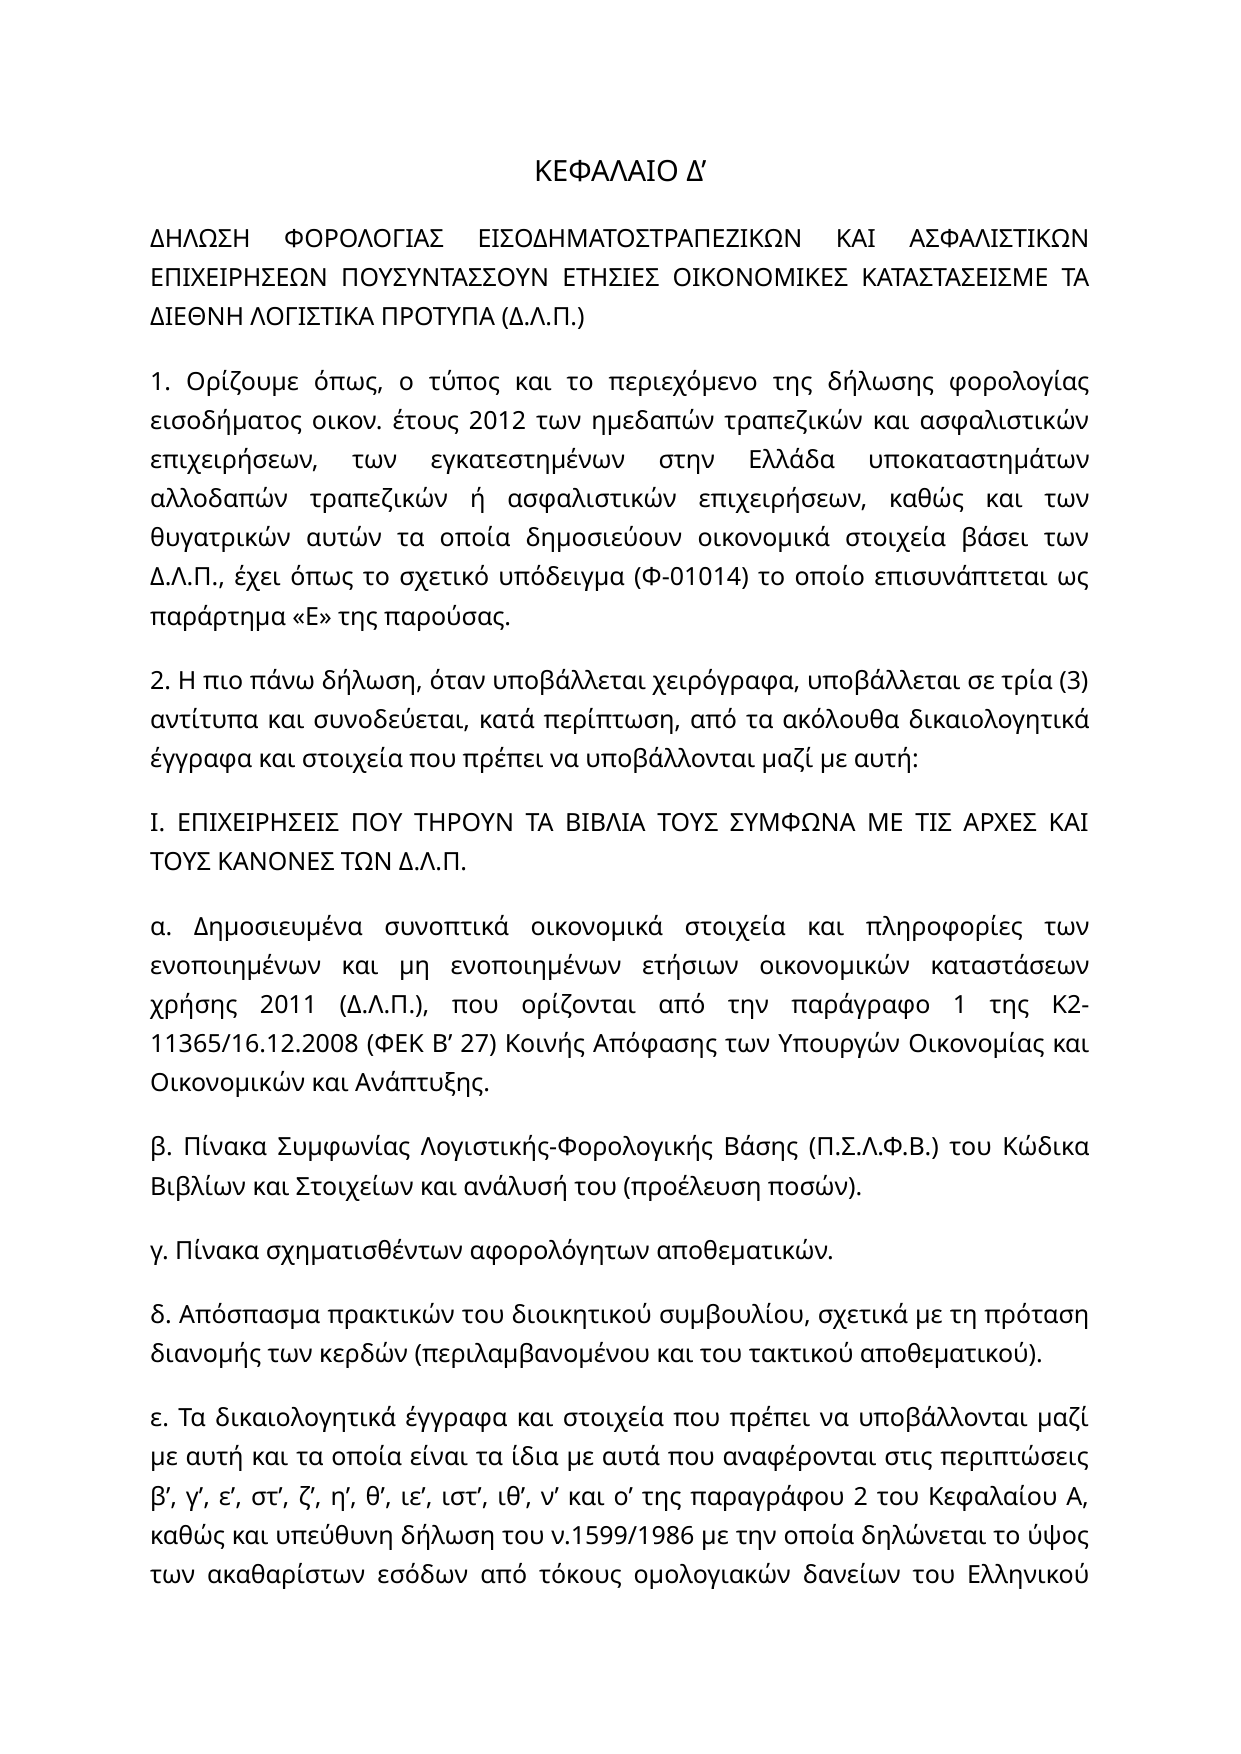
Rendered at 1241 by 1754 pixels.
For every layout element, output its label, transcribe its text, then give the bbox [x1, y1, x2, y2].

text ε. Τα δικαιολογητικά έγγραφα και στοιχεία που πρέπει να υποβάλλονται μαζί με αυτή και τα οποία είναι τα ίδια με αυτά που αναφέρονται στις περιπτώσεις β’, γ’, ε’, στ’, ζ’, η’, θ’, ιε’, ιστ’, ιθ’, ν’ και ο’ της παραγράφου 2 του Κεφαλαίου Α, καθώς και υπεύθυνη δήλωση του ν.1599/1986 με την οποία δηλώνεται το ύψος των ακαθαρίστων εσόδων από τόκους ομολογιακών δανείων του Ελληνικού [150, 1400, 1090, 1591]
text β. Πίνακα Συμφωνίας Λογιστικής-Φορολογικής Βάσης (Π.Σ.Λ.Φ.Β.) του Κώδικα Βιβλίων και Στοιχείων και ανάλυσή του (προέλευση ποσών). [150, 1129, 1090, 1202]
text ΔΗΛΩΣΗ ΦΟΡΟΛΟΓΙΑΣ ΕΙΣΟΔΗΜΑΤΟΣΤΡΑΠΕΖΙΚΩΝ ΚΑΙ ΑΣΦΑΛΙΣΤΙΚΩΝ ΕΠΙΧΕΙΡΗΣΕΩΝ ΠΟΥΣΥΝΤΑΣΣΟΥΝ ΕΤΗΣΙΕΣ ΟΙΚΟΝΟΜΙΚΕΣ ΚΑΤΑΣΤΑΣΕΙΣΜΕ ΤΑ ΔΙΕΘΝΗ ΛΟΓΙΣΤΙΚΑ ΠΡΟΤΥΠΑ (Δ.Λ.Π.) [150, 221, 1090, 333]
subtitle ΚΕΦΑΛΑΙΟ Δ’ [150, 150, 1090, 190]
text Ι. ΕΠΙΧΕΙΡΗΣΕΙΣ ΠΟΥ ΤΗΡΟΥΝ ΤΑ ΒΙΒΛΙΑ ΤΟΥΣ ΣΥΜΦΩΝΑ ΜΕ ΤΙΣ ΑΡΧΕΣ ΚΑΙ ΤΟΥΣ ΚΑΝΟΝΕΣ ΤΩΝ Δ.Λ.Π. [150, 805, 1090, 878]
text 1. Ορίζουμε όπως, ο τύπος και το περιεχόμενο της δήλωσης φορολογίας εισοδήματος οικον. έτους 2012 των ημεδαπών τραπεζικών και ασφαλιστικών επιχειρήσεων, των εγκατεστημένων στην Ελλάδα υποκαταστημάτων αλλοδαπών τραπεζικών ή ασφαλιστικών επιχειρήσεων, καθώς και των θυγατρικών αυτών τα οποία δημοσιεύουν οικονομικά στοιχεία βάσει των Δ.Λ.Π., έχει όπως το σχετικό υπόδειγμα (Φ-01014) το οποίο επισυνάπτεται ως παράρτημα «Ε» της παρούσας. [150, 363, 1090, 632]
text γ. Πίνακα σχηματισθέντων αφορολόγητων αποθεματικών. [150, 1232, 1090, 1266]
text δ. Απόσπασμα πρακτικών του διοικητικού συμβουλίου, σχετικά με τη πρόταση διανομής των κερδών (περιλαμβανομένου και του τακτικού αποθεματικού). [150, 1296, 1090, 1370]
text α. Δημοσιευμένα συνοπτικά οικονομικά στοιχεία και πληροφορίες των ενοποιημένων και μη ενοποιημένων ετήσιων οικονομικών καταστάσεων χρήσης 2011 (Δ.Λ.Π.), που ορίζονται από την παράγραφο 1 της Κ2- 11365/16.12.2008 (ΦΕΚ Β’ 27) Κοινής Απόφασης των Υπουργών Οικονομίας και Οικονομικών και Ανάπτυξης. [150, 908, 1090, 1099]
text 2. Η πιο πάνω δήλωση, όταν υποβάλλεται χειρόγραφα, υποβάλλεται σε τρία (3) αντίτυπα και συνοδεύεται, κατά περίπτωση, από τα ακόλουθα δικαιολογητικά έγγραφα και στοιχεία που πρέπει να υποβάλλονται μαζί με αυτή: [150, 662, 1090, 775]
